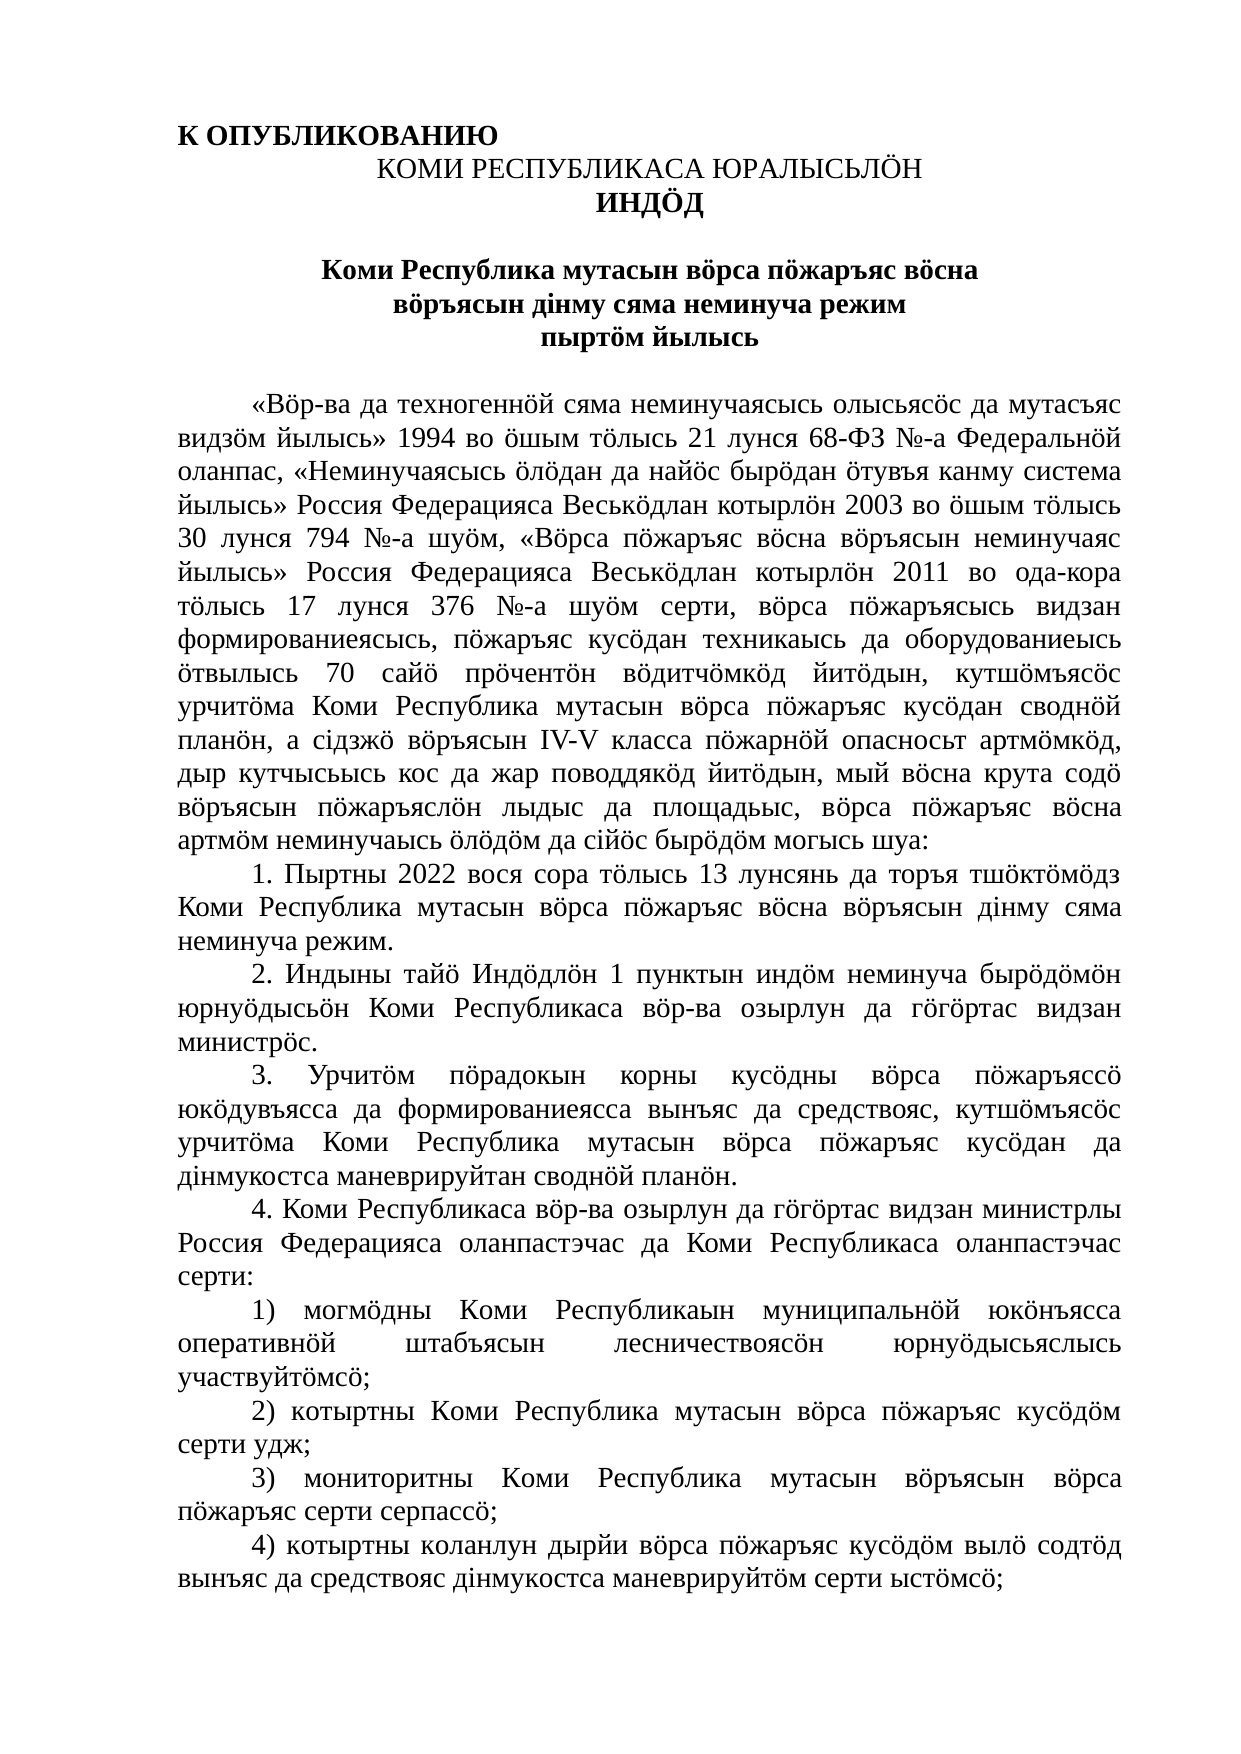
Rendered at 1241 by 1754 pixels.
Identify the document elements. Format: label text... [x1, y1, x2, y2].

text 1. Пыртны 2022 вося сора тӧлысь 13 лунсянь да торъя тшӧктӧмӧдз Коми Республика мутасын вӧрса пӧжаръяс вӧсна вӧръясын дінму сяма неминуча режим. [177, 856, 1122, 957]
text 3. Урчитӧм пӧрадокын корны кусӧдны вӧрса пӧжаръяссӧ юкӧдувъясса да формированиеясса вынъяс да средствояс, кутшӧмъясӧс урчитӧма Коми Республика мутасын вӧрса пӧжаръяс кусӧдан да дінмукостса маневрируйтан своднӧй планӧн. [177, 1057, 1122, 1191]
text 3) мониторитны Коми Республика мутасын вӧръясын вӧрса пӧжаръяс серти серпассӧ; [177, 1460, 1122, 1527]
text КОМИ РЕСПУБЛИКАСА ЮРАЛЫСЬЛӦН [177, 152, 1122, 185]
text 4) котыртны коланлун дырйи вӧрса пӧжаръяс кусӧдӧм вылӧ содтӧд вынъяс да средствояс дінмукостса маневрируйтӧм серти ыстӧмсӧ; [177, 1527, 1122, 1594]
text пыртӧм йылысь [177, 319, 1122, 353]
text 4. Коми Республикаса вӧр-ва озырлун да гӧгӧртас видзан министрлы Россия Федерацияса оланпастэчас да Коми Республикаса оланпастэчас серти: [177, 1191, 1122, 1292]
text Коми Республика мутасын вӧрса пӧжаръяс вӧсна [177, 252, 1122, 286]
text К ОПУБЛИКОВАНИЮ [177, 118, 1122, 152]
text «Вӧр-ва да техногеннӧй сяма неминучаясысь олысьясӧс да мутасъяс видзӧм йылысь» 1994 во ӧшым тӧлысь 21 лунся 68-ФЗ №-а Федеральнӧй оланпас, «Неминучаясысь ӧлӧдан да найӧс бырӧдан ӧтувъя канму система йылысь» Россия Федерацияса Веськӧдлан котырлӧн 2003 во ӧшым тӧлысь 30 лунся 794 №-а шуӧм, «Вӧрса пӧжаръяс вӧсна вӧръясын неминучаяс йылысь» Россия Федерацияса Веськӧдлан котырлӧн 2011 во ода-кора тӧлысь 17 лунся 376 №-а шуӧм серти, вӧрса пӧжаръясысь видзан формированиеясысь, пӧжаръяс кусӧдан техникаысь да оборудованиеысь ӧтвылысь 70 сайӧ прӧчентӧн вӧдитчӧмкӧд йитӧдын, кутшӧмъясӧс урчитӧма Коми Республика мутасын вӧрса пӧжаръяс кусӧдан своднӧй планӧн, а сідзжӧ вӧръясын IV-V класса пӧжарнӧй опасносьт артмӧмкӧд, дыр кутчысьысь кос да жар поводдякӧд йитӧдын, мый вӧсна крута содӧ вӧръясын пӧжаръяслӧн лыдыс да площадьыс, вӧрса пӧжаръяс вӧсна артмӧм неминучаысь ӧлӧдӧм да сійӧс бырӧдӧм могысь шуа: [177, 386, 1122, 856]
text 2) котыртны Коми Республика мутасын вӧрса пӧжаръяс кусӧдӧм серти удж; [177, 1393, 1122, 1460]
text ИНДӦД [177, 185, 1122, 219]
text вӧръясын дінму сяма неминуча режим [177, 286, 1122, 319]
text 1) могмӧдны Коми Республикаын муниципальнӧй юкӧнъясса оперативнӧй штабъясын лесничествоясӧн юрнуӧдысьяслысь участвуйтӧмсӧ; [177, 1292, 1122, 1393]
text 2. Индыны тайӧ Индӧдлӧн 1 пунктын индӧм неминуча бырӧдӧмӧн юрнуӧдысьӧн Коми Республикаса вӧр-ва озырлун да гӧгӧртас видзан министрӧс. [177, 957, 1122, 1057]
